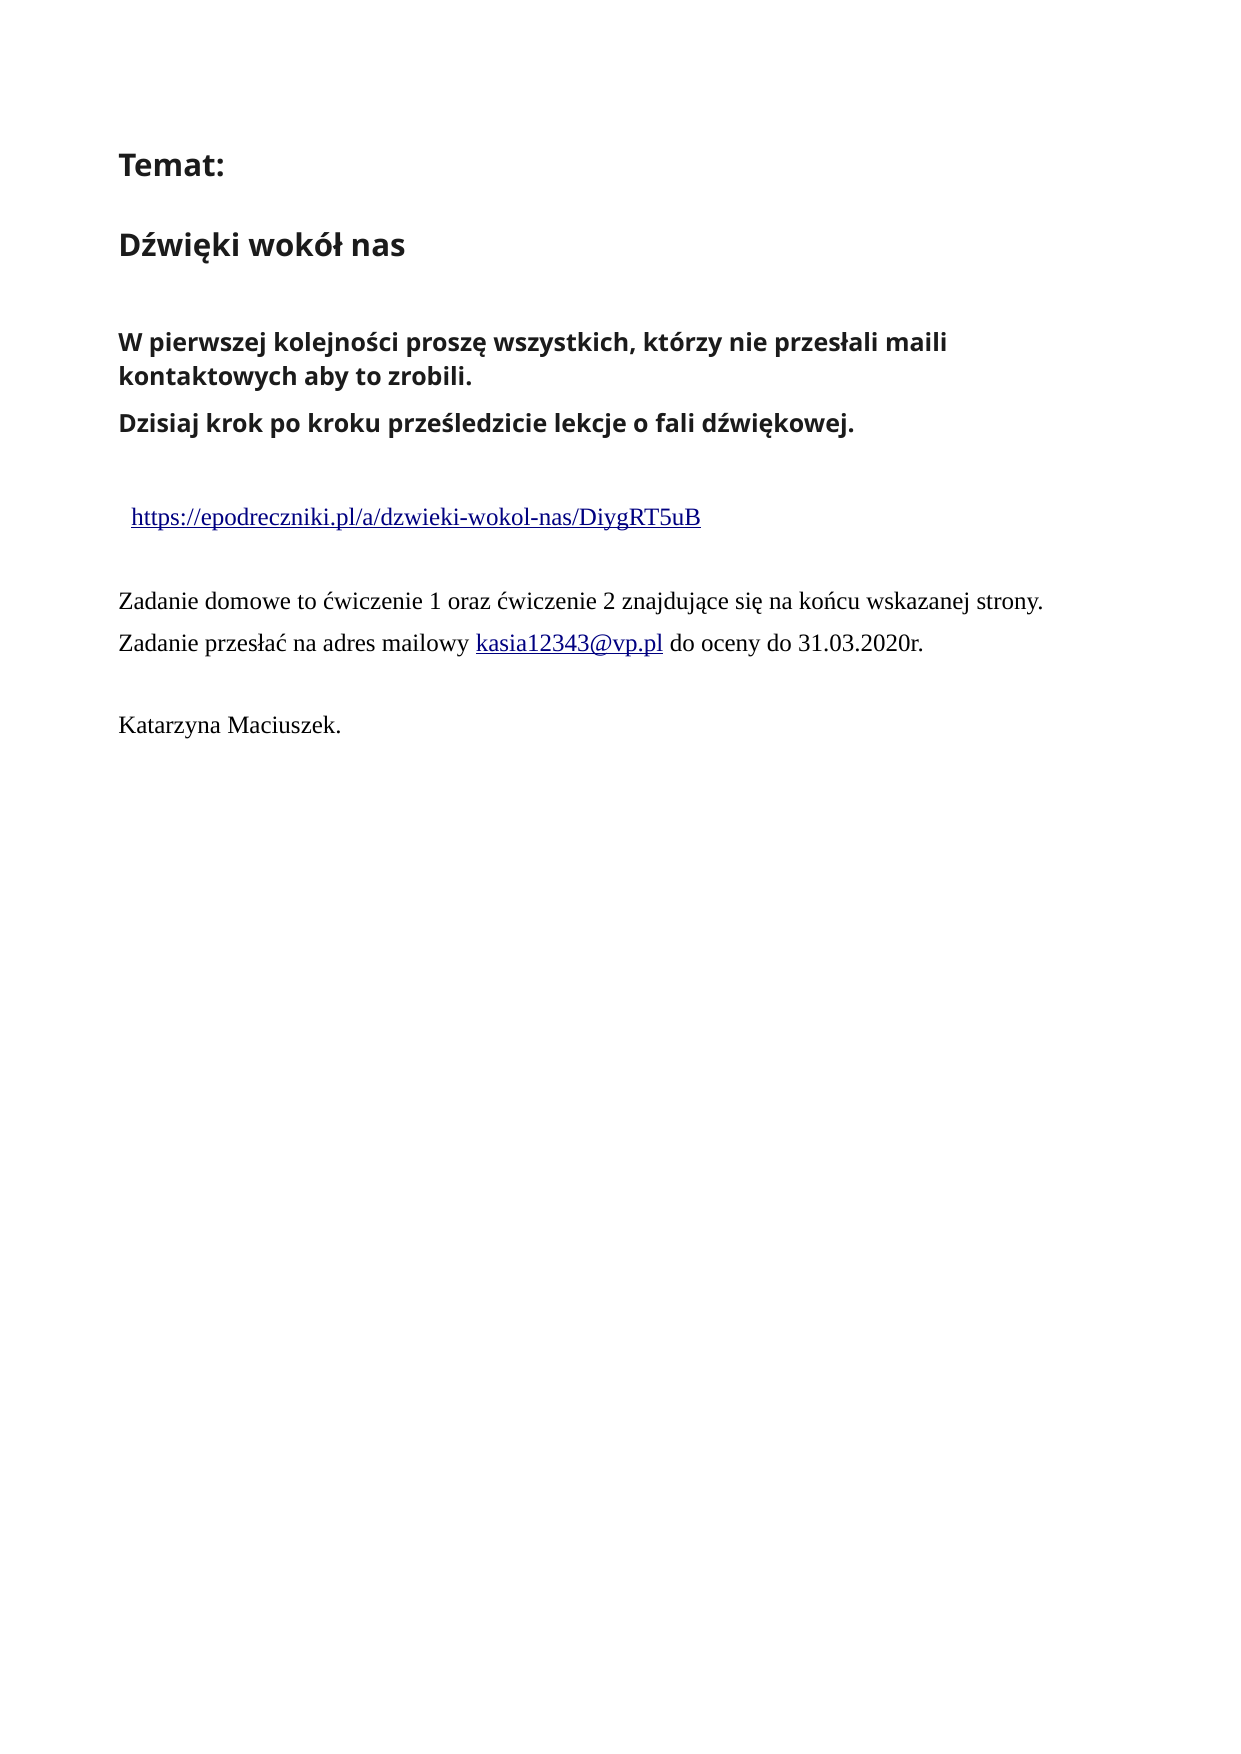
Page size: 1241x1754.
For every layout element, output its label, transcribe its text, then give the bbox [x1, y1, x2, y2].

subtitle Dźwięki wokół nas [118, 223, 1122, 266]
text W pierwszej kolejności proszę wszystkich, którzy nie przesłali maili kontaktowych aby to zrobili. [118, 325, 1122, 393]
text Zadanie przesłać na adres mailowy kasia12343@vp.pl do oceny do 31.03.2020r. [118, 628, 1122, 656]
text Dzisiaj krok po kroku prześledzicie lekcje o fali dźwiękowej. [118, 406, 1122, 439]
text Katarzyna Maciuszek. [118, 710, 1122, 739]
text Zadanie domowe to ćwiczenie 1 oraz ćwiczenie 2 znajdujące się na końcu wskazanej strony. [118, 586, 1122, 615]
subtitle Temat: [118, 143, 1122, 186]
text https://epodreczniki.pl/a/dzwieki-wokol-nas/DiygRT5uB [118, 499, 1122, 533]
